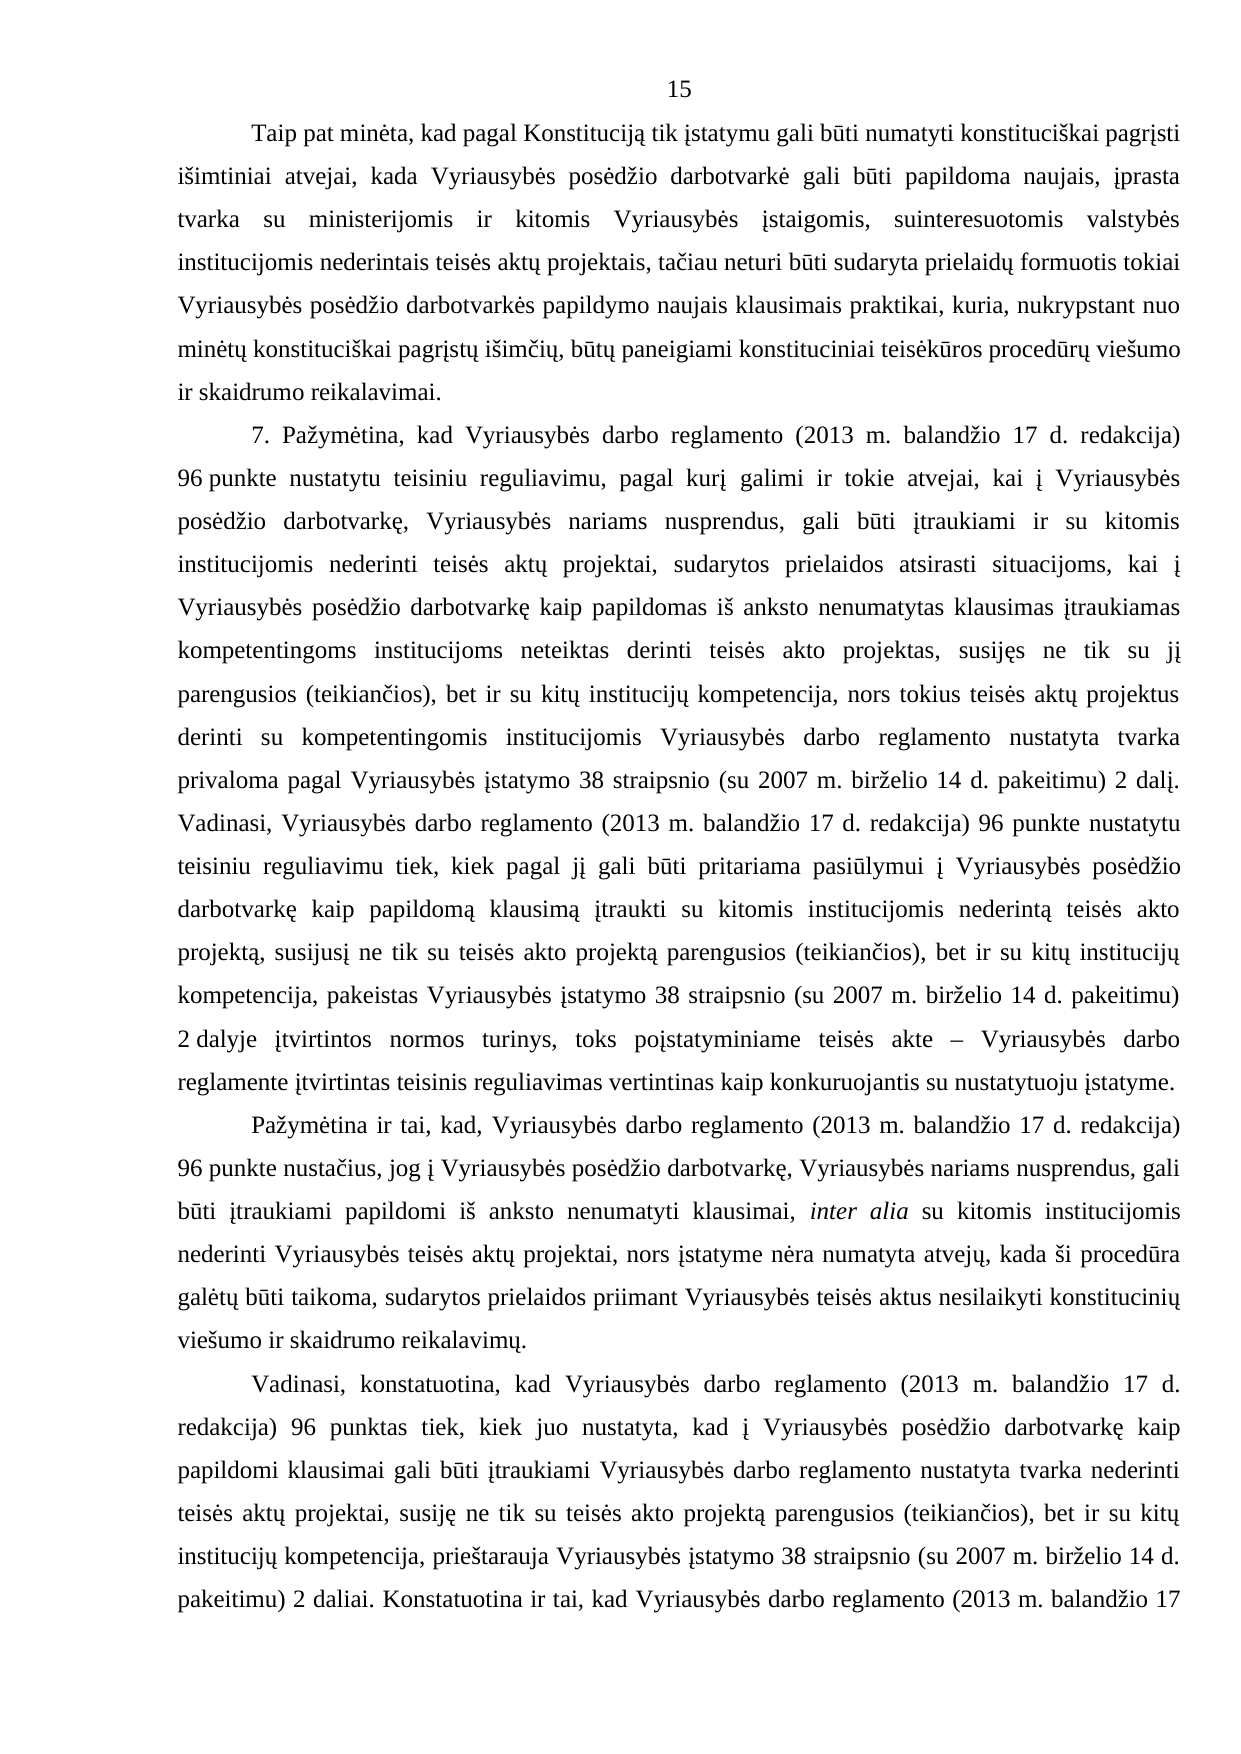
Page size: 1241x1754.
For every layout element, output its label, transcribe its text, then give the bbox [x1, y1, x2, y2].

text Taip pat minėta, kad pagal Konstituciją tik įstatymu gali būti numatyti konstituciškai pagrįsti išimtiniai atvejai, kada Vyriausybės posėdžio darbotvarkė gali būti papildoma naujais, įprasta tvarka su ministerijomis ir kitomis Vyriausybės įstaigomis, suinteresuotomis valstybės institucijomis nederintais teisės aktų projektais, tačiau neturi būti sudaryta prielaidų formuotis tokiai Vyriausybės posėdžio darbotvarkės papildymo naujais klausimais praktikai, kuria, nukrypstant nuo minėtų konstituciškai pagrįstų išimčių, būtų paneigiami konstituciniai teisėkūros procedūrų viešumo ir skaidrumo reikalavimai. [177, 118, 1181, 406]
text Pažymėtina ir tai, kad, Vyriausybės darbo reglamento (2013 m. balandžio 17 d. redakcija) 96 punkte nustačius, jog į Vyriausybės posėdžio darbotvarkę, Vyriausybės nariams nusprendus, gali būti įtraukiami papildomi iš anksto nenumatyti klausimai, inter alia su kitomis institucijomis nederinti Vyriausybės teisės aktų projektai, nors įstatyme nėra numatyta atvejų, kada ši procedūra galėtų būti taikoma, sudarytos prielaidos priimant Vyriausybės teisės aktus nesilaikyti konstitucinių viešumo ir skaidrumo reikalavimų. [177, 1110, 1181, 1354]
text Vadinasi, konstatuotina, kad Vyriausybės darbo reglamento (2013 m. balandžio 17 d. redakcija) 96 punktas tiek, kiek juo nustatyta, kad į Vyriausybės posėdžio darbotvarkę kaip papildomi klausimai gali būti įtraukiami Vyriausybės darbo reglamento nustatyta tvarka nederinti teisės aktų projektai, susiję ne tik su teisės akto projektą parengusios (teikiančios), bet ir su kitų institucijų kompetencija, prieštarauja Vyriausybės įstatymo 38 straipsnio (su 2007 m. birželio 14 d. pakeitimu) 2 daliai. Konstatuotina ir tai, kad Vyriausybės darbo reglamento (2013 m. balandžio 17 [177, 1369, 1181, 1613]
text 7. Pažymėtina, kad Vyriausybės darbo reglamento (2013 m. balandžio 17 d. redakcija) 96 punkte nustatytu teisiniu reguliavimu, pagal kurį galimi ir tokie atvejai, kai į Vyriausybės posėdžio darbotvarkę, Vyriausybės nariams nusprendus, gali būti įtraukiami ir su kitomis institucijomis nederinti teisės aktų projektai, sudarytos prielaidos atsirasti situacijoms, kai į Vyriausybės posėdžio darbotvarkę kaip papildomas iš anksto nenumatytas klausimas įtraukiamas kompetentingoms institucijoms neteiktas derinti teisės akto projektas, susijęs ne tik su jį parengusios (teikiančios), bet ir su kitų institucijų kompetencija, nors tokius teisės aktų projektus derinti su kompetentingomis institucijomis Vyriausybės darbo reglamento nustatyta tvarka privaloma pagal Vyriausybės įstatymo 38 straipsnio (su 2007 m. birželio 14 d. pakeitimu) 2 dalį. Vadinasi, Vyriausybės darbo reglamento (2013 m. balandžio 17 d. redakcija) 96 punkte nustatytu teisiniu reguliavimu tiek, kiek pagal jį gali būti pritariama pasiūlymui į Vyriausybės posėdžio darbotvarkę kaip papildomą klausimą įtraukti su kitomis institucijomis nederintą teisės akto projektą, susijusį ne tik su teisės akto projektą parengusios (teikiančios), bet ir su kitų institucijų kompetencija, pakeistas Vyriausybės įstatymo 38 straipsnio (su 2007 m. birželio 14 d. pakeitimu) 2 dalyje įtvirtintos normos turinys, toks poįstatyminiame teisės akte – Vyriausybės darbo reglamente įtvirtintas teisinis reguliavimas vertintinas kaip konkuruojantis su nustatytuoju įstatyme. [177, 420, 1181, 1096]
